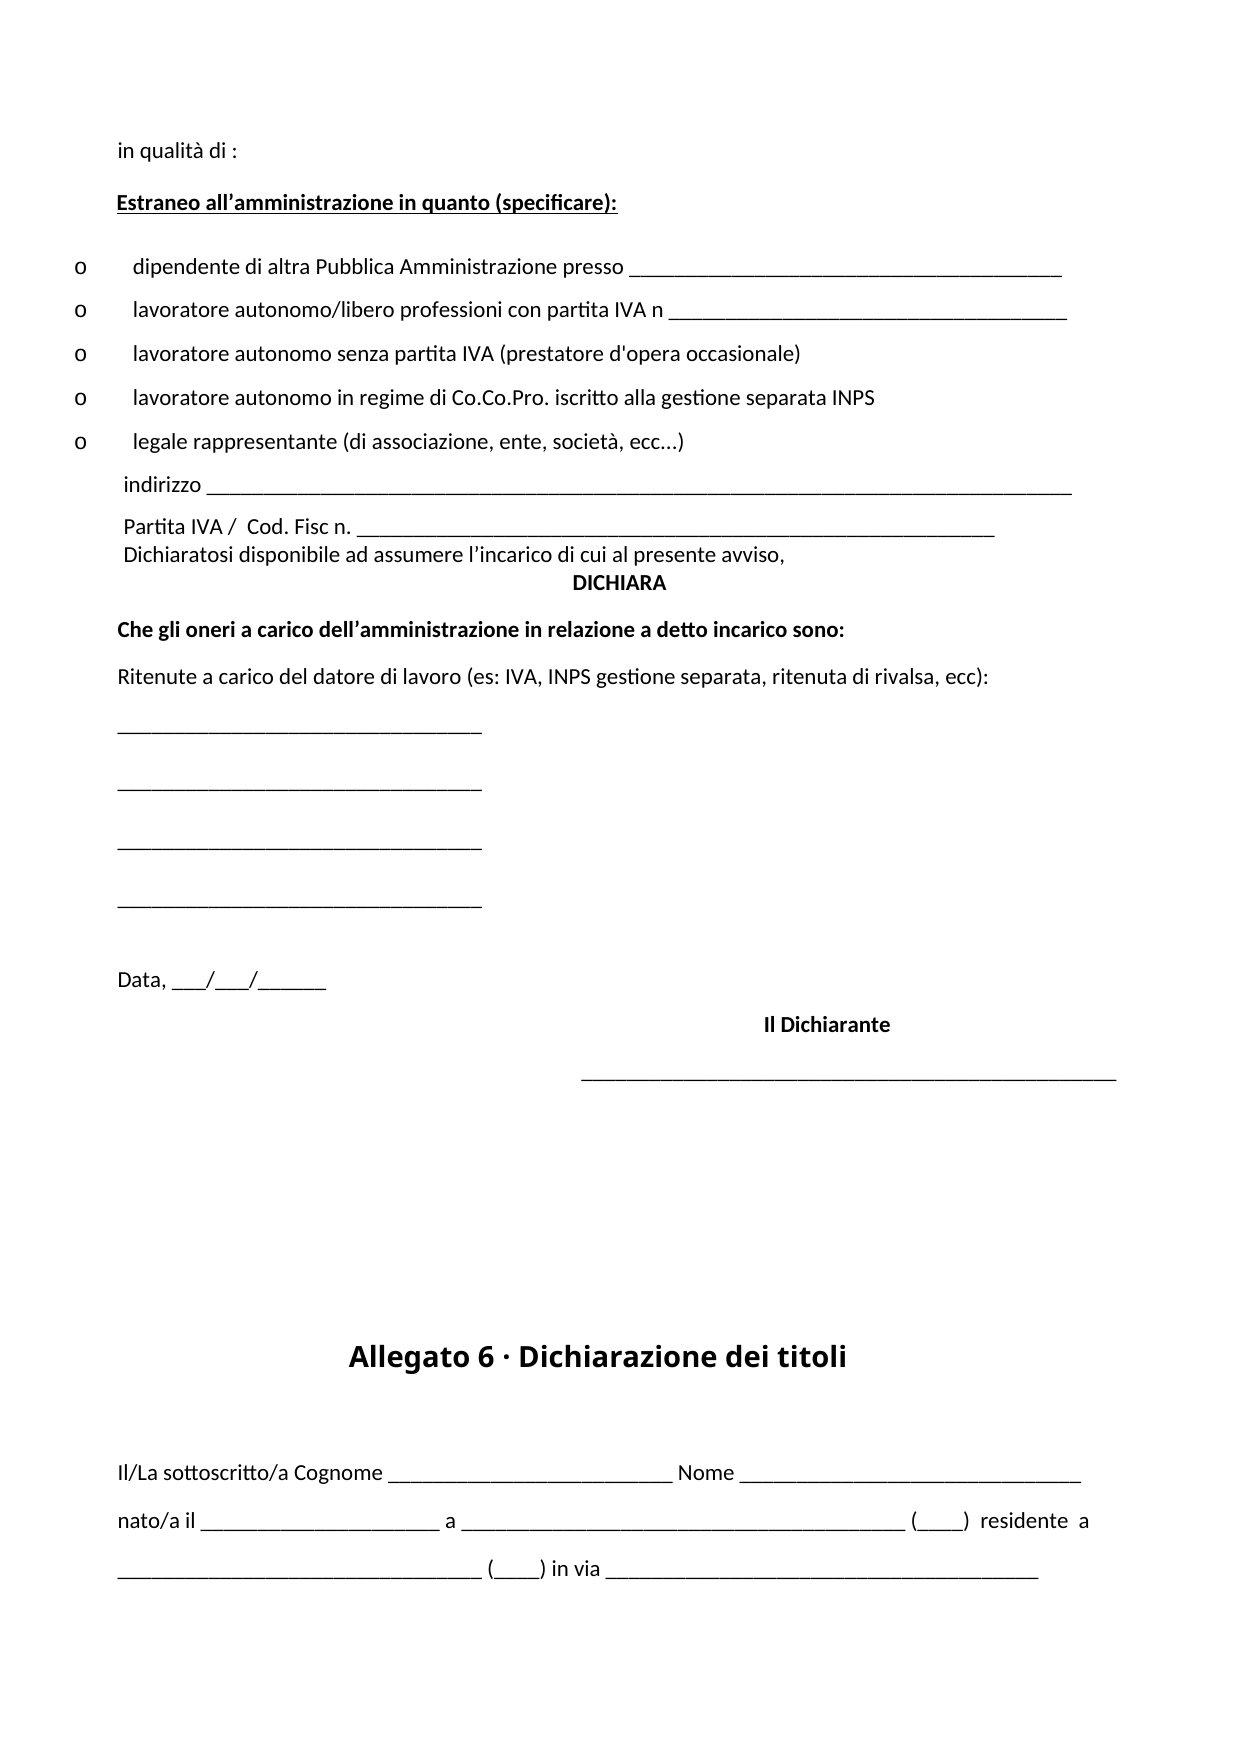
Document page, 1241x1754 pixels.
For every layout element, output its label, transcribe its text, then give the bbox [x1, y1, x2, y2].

text Dichiaratosi disponibile ad assumere l’incarico di cui al presente avviso, [116, 540, 1122, 568]
text ________________________________ [117, 883, 1122, 911]
text ________________________________ [117, 825, 1122, 853]
list legale rappresentante (di associazione, ente, società, ecc...) [73, 427, 1122, 456]
text Ritenute a carico del datore di lavoro (es: IVA, INPS gestione separata, ritenuta di rivalsa, ecc): [117, 662, 1122, 690]
text Il Dichiarante [73, 1010, 1122, 1038]
text Partita IVA / Cod. Fisc n. ________________________________________________________ [116, 512, 1122, 540]
list lavoratore autonomo in regime di Co.Co.Pro. iscritto alla gestione separata INPS [73, 383, 1122, 412]
text _______________________________________________ [73, 1056, 1122, 1084]
text ________________________________ [117, 709, 1122, 737]
text Data, ___/___/______ [117, 965, 1122, 993]
text in qualità di : [117, 136, 1122, 164]
text Il/La sottoscritto/a Cognome _________________________ Nome ______________________________ nato/a il _____________________ a _______________________________________ (____) residente a ________________________________ (____) in via ______________________________________ [117, 1458, 1122, 1582]
list lavoratore autonomo/libero professioni con partita IVA n ___________________________________ [73, 296, 1122, 325]
list dipendente di altra Pubblica Amministrazione presso ______________________________________ [73, 252, 1122, 281]
text ________________________________ [117, 767, 1122, 795]
text DICHIARA [117, 568, 1122, 596]
text indirizzo ____________________________________________________________________________ [116, 471, 1122, 499]
text Allegato 6 · Dichiarazione dei titoli [73, 1336, 1122, 1376]
list lavoratore autonomo senza partita IVA (prestatore d'opera occasionale) [73, 339, 1122, 368]
text Che gli oneri a carico dell’amministrazione in relazione a detto incarico sono: [117, 615, 1122, 643]
text Estraneo all’amministrazione in quanto (specificare): [116, 188, 1122, 217]
